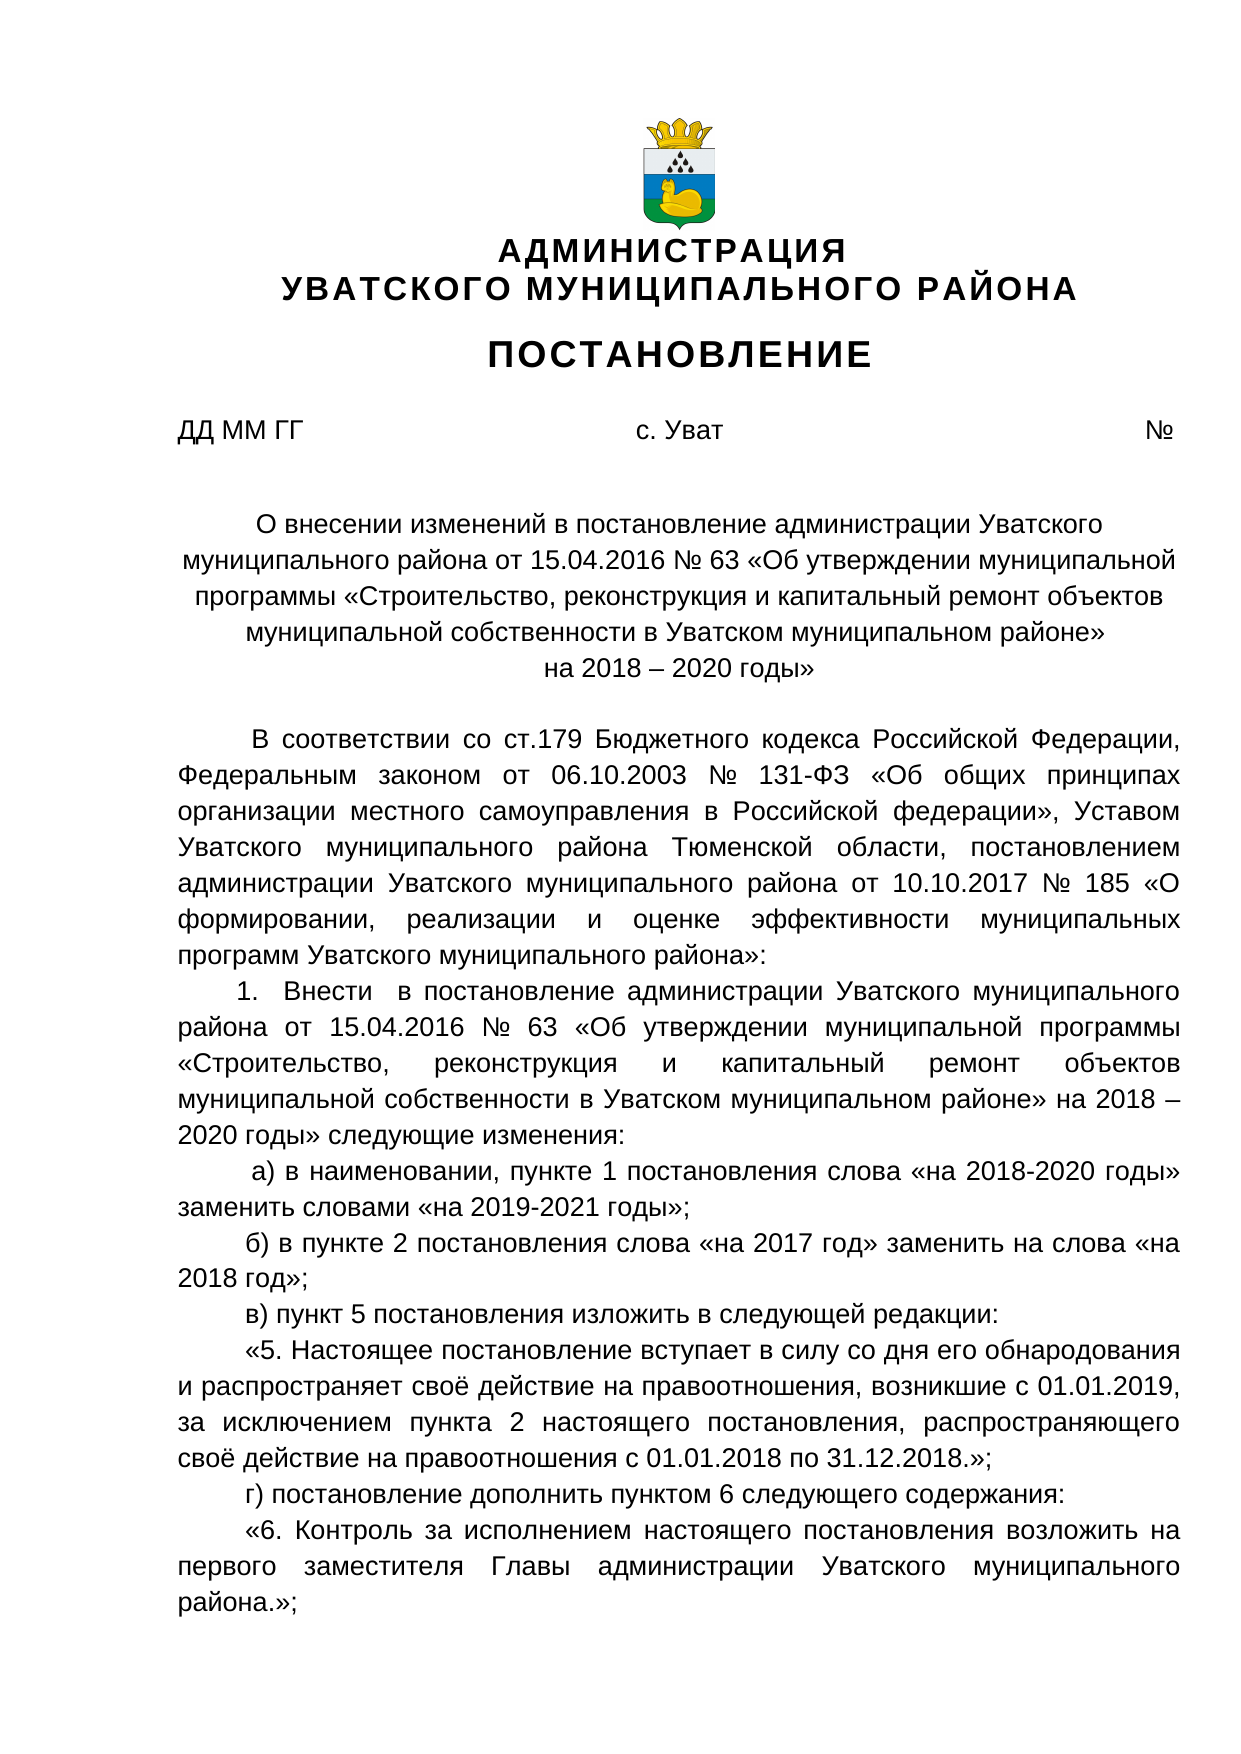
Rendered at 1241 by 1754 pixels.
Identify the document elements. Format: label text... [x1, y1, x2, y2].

text б) в пункте 2 постановления слова «на 2017 год» заменить на слова «на 2018 год»; [177, 1227, 1181, 1294]
text ДД ММ ГГ с. Уват № [177, 414, 1181, 445]
text Постановление [177, 332, 1181, 376]
text Администрация Уватского муниципального района [177, 231, 1181, 307]
text О внесении изменений в постановление администрации Уватского муниципального района от 15.04.2016 № 63 «Об утверждении муниципальной программы «Строительство, реконструкция и капитальный ремонт объектов муниципальной собственности в Уватском муниципальном районе» [177, 508, 1181, 647]
text на 2018 – 2020 годы» [177, 652, 1181, 683]
text «5. Настоящее постановление вступает в силу со дня его обнародования и распространяет своё действие на правоотношения, возникшие с 01.01.2019, за исключением пункта 2 настоящего постановления, распространяющего своё действие на правоотношения с 01.01.2018 по 31.12.2018.»; [177, 1334, 1181, 1473]
text 1. Внести в постановление администрации Уватского муниципального района от 15.04.2016 № 63 «Об утверждении муниципальной программы «Строительство, реконструкция и капитальный ремонт объектов муниципальной собственности в Уватском муниципальном районе» на 2018 – 2020 годы» следующие изменения: [177, 975, 1181, 1150]
text г) постановление дополнить пунктом 6 следующего содержания: [177, 1478, 1181, 1509]
text а) в наименовании, пункте 1 постановления слова «на 2018-2020 годы» заменить словами «на 2019-2021 годы»; [177, 1155, 1181, 1222]
text в) пункт 5 постановления изложить в следующей редакции: [177, 1298, 1181, 1330]
text «6. Контроль за исполнением настоящего постановления возложить на первого заместителя Главы администрации Уватского муниципального района.»; [177, 1514, 1181, 1617]
text В соответствии со ст.179 Бюджетного кодекса Российской Федерации, Федеральным законом от 06.10.2003 № 131-ФЗ «Об общих принципах организации местного самоуправления в Российской федерации», Уставом Уватского муниципального района Тюменской области, постановлением администрации Уватского муниципального района от 10.10.2017 № 185 «О формировании, реализации и оценке эффективности муниципальных программ Уватского муниципального района»: [177, 723, 1181, 970]
picture [643, 118, 715, 231]
